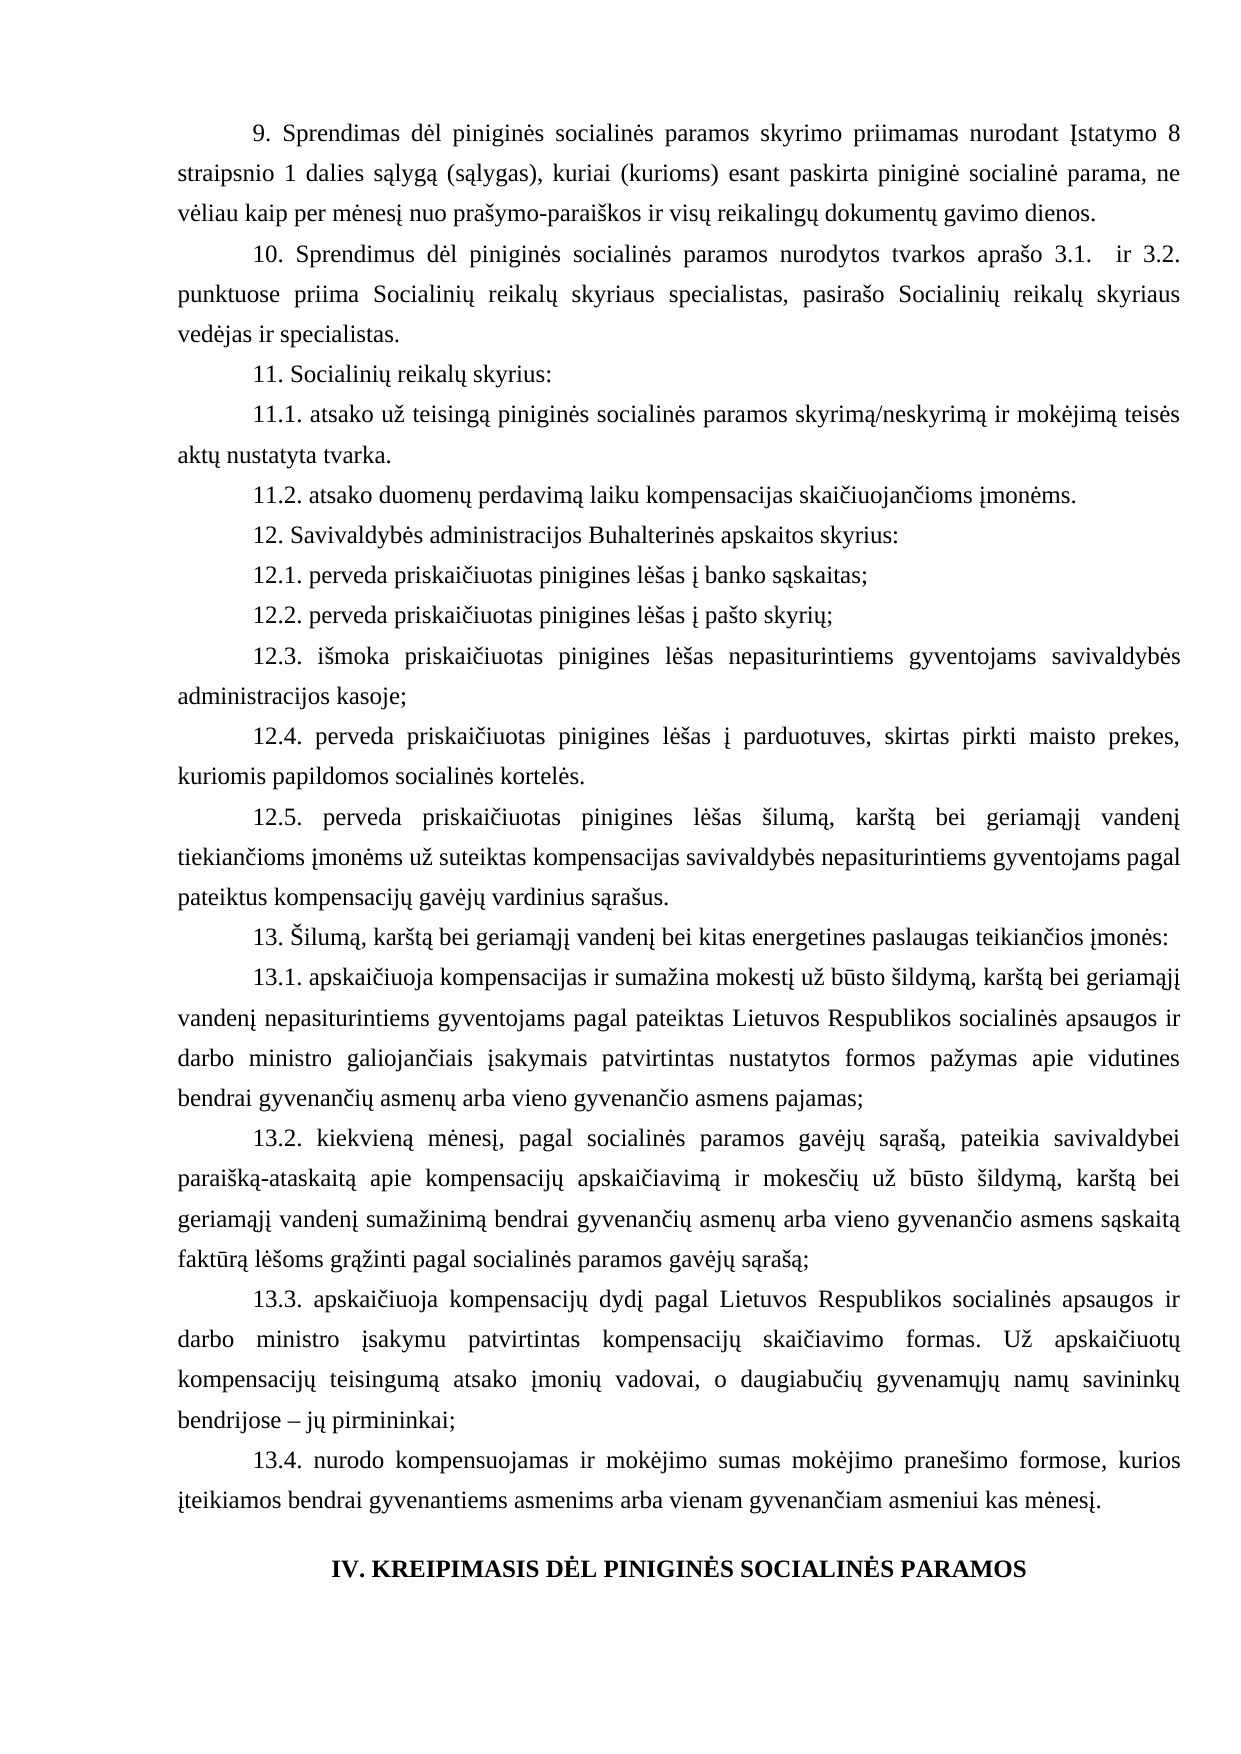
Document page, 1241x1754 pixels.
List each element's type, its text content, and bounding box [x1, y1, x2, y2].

text 12.3. išmoka priskaičiuotas pinigines lėšas nepasiturintiems gyventojams savivaldybės administracijos kasoje; [177, 641, 1181, 710]
text 12.1. perveda priskaičiuotas pinigines lėšas į banko sąskaitas; [177, 560, 1181, 589]
text 13. Šilumą, karštą bei geriamąjį vandenį bei kitas energetines paslaugas teikiančios įmonės: [177, 922, 1181, 951]
text 13.1. apskaičiuoja kompensacijas ir sumažina mokestį už būsto šildymą, karštą bei geriamąjį vandenį nepasiturintiems gyventojams pagal pateiktas Lietuvos Respublikos socialinės apsaugos ir darbo ministro galiojančiais įsakymais patvirtintas nustatytos formos pažymas apie vidutines bendrai gyvenančių asmenų arba vieno gyvenančio asmens pajamas; [177, 962, 1181, 1112]
text 12.4. perveda priskaičiuotas pinigines lėšas į parduotuves, skirtas pirkti maisto prekes, kuriomis papildomos socialinės kortelės. [177, 721, 1181, 790]
text 13.2. kiekvieną mėnesį, pagal socialinės paramos gavėjų sąrašą, pateikia savivaldybei paraišką-ataskaitą apie kompensacijų apskaičiavimą ir mokesčių už būsto šildymą, karštą bei geriamąjį vandenį sumažinimą bendrai gyvenančių asmenų arba vieno gyvenančio asmens sąskaitą faktūrą lėšoms grąžinti pagal socialinės paramos gavėjų sąrašą; [177, 1123, 1181, 1273]
text IV. KREIPIMASIS DĖL PINIGINĖS SOCIALINĖS PARAMOS [177, 1554, 1181, 1583]
text 13.4. nurodo kompensuojamas ir mokėjimo sumas mokėjimo pranešimo formose, kurios įteikiamos bendrai gyvenantiems asmenims arba vienam gyvenančiam asmeniui kas mėnesį. [177, 1445, 1181, 1514]
text 11. Socialinių reikalų skyrius: [177, 359, 1181, 388]
text 11.1. atsako už teisingą piniginės socialinės paramos skyrimą/neskyrimą ir mokėjimą teisės aktų nustatyta tvarka. [177, 399, 1181, 468]
text 12.2. perveda priskaičiuotas pinigines lėšas į pašto skyrių; [177, 601, 1181, 629]
text 13.3. apskaičiuoja kompensacijų dydį pagal Lietuvos Respublikos socialinės apsaugos ir darbo ministro įsakymu patvirtintas kompensacijų skaičiavimo formas. Už apskaičiuotų kompensacijų teisingumą atsako įmonių vadovai, o daugiabučių gyvenamųjų namų savininkų bendrijose – jų pirmininkai; [177, 1284, 1181, 1433]
text 10. Sprendimus dėl piniginės socialinės paramos nurodytos tvarkos aprašo 3.1. ir 3.2. punktuose priima Socialinių reikalų skyriaus specialistas, pasirašo Socialinių reikalų skyriaus vedėjas ir specialistas. [177, 239, 1181, 348]
text 11.2. atsako duomenų perdavimą laiku kompensacijas skaičiuojančioms įmonėms. [177, 480, 1181, 509]
text 12. Savivaldybės administracijos Buhalterinės apskaitos skyrius: [177, 520, 1181, 549]
text 9. Sprendimas dėl piniginės socialinės paramos skyrimo priimamas nurodant Įstatymo 8 straipsnio 1 dalies sąlygą (sąlygas), kuriai (kurioms) esant paskirta piniginė socialinė parama, ne vėliau kaip per mėnesį nuo prašymo-paraiškos ir visų reikalingų dokumentų gavimo dienos. [177, 118, 1181, 227]
text 12.5. perveda priskaičiuotas pinigines lėšas šilumą, karštą bei geriamąjį vandenį tiekiančioms įmonėms už suteiktas kompensacijas savivaldybės nepasiturintiems gyventojams pagal pateiktus kompensacijų gavėjų vardinius sąrašus. [177, 802, 1181, 911]
